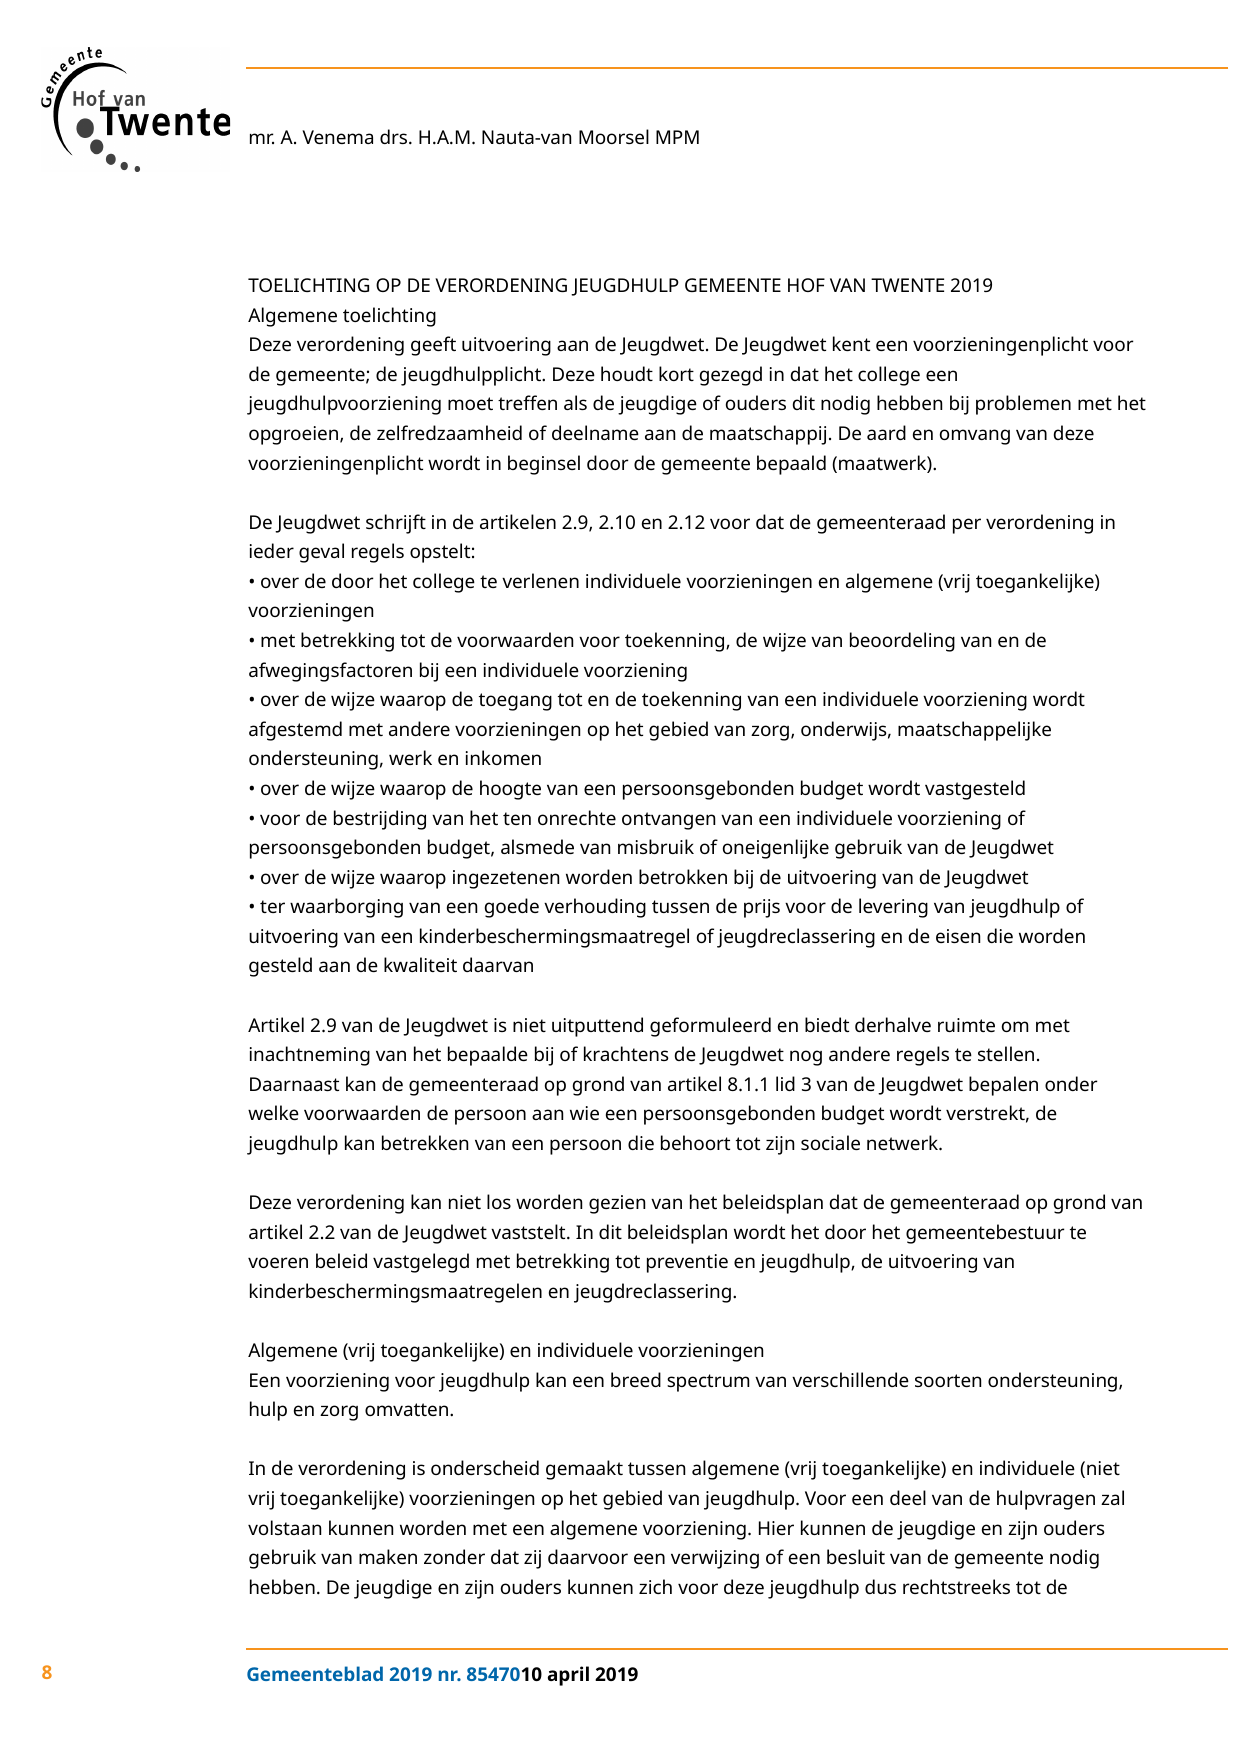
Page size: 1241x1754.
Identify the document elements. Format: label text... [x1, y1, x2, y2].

text • ter waarborging van een goede verhouding tussen de prijs voor de levering van jeugdhulp of uitvoering van een kinderbeschermingsmaatregel of jeugdreclassering en de eisen die worden gesteld aan de kwaliteit daarvan [248, 893, 1152, 978]
text Een voorziening voor jeugdhulp kan een breed spectrum van verschillende soorten ondersteuning, hulp en zorg omvatten. [248, 1367, 1152, 1422]
text Algemene (vrij toegankelijke) en individuele voorzieningen [248, 1337, 1152, 1363]
picture [41, 47, 231, 172]
text • met betrekking tot de voorwaarden voor toekenning, de wijze van beoordeling van en de afwegingsfactoren bij een individuele voorziening [248, 627, 1152, 683]
text • voor de bestrijding van het ten onrechte ontvangen van een individuele voorziening of persoonsgebonden budget, alsmede van misbruik of oneigenlijke gebruik van de Jeugdwet [248, 805, 1152, 860]
text Algemene toelichting [248, 302, 1152, 328]
text • over de wijze waarop de toegang tot en de toekenning van een individuele voorziening wordt afgestemd met andere voorzieningen op het gebied van zorg, onderwijs, maatschappelijke ondersteuning, werk en inkomen [248, 686, 1152, 771]
text Deze verordening kan niet los worden gezien van het beleidsplan dat de gemeenteraad op grond van artikel 2.2 van de Jeugdwet vaststelt. In dit beleidsplan wordt het door het gemeentebestuur te voeren beleid vastgelegd met betrekking tot preventie en jeugdhulp, de uitvoering van kinderbeschermingsmaatregelen en jeugdreclassering. [248, 1189, 1152, 1304]
text Artikel 2.9 van de Jeugdwet is niet uitputtend geformuleerd en biedt derhalve ruimte om met inachtneming van het bepaalde bij of krachtens de Jeugdwet nog andere regels te stellen. [248, 1012, 1152, 1067]
text Daarnaast kan de gemeenteraad op grond van artikel 8.1.1 lid 3 van de Jeugdwet bepalen onder welke voorwaarden de persoon aan wie een persoonsgebonden budget wordt verstrekt, de jeugdhulp kan betrekken van een persoon die behoort tot zijn sociale netwerk. [248, 1071, 1152, 1156]
text Deze verordening geeft uitvoering aan de Jeugdwet. De Jeugdwet kent een voorzieningenplicht voor de gemeente; de jeugdhulpplicht. Deze houdt kort gezegd in dat het college een jeugdhulpvoorziening moet treffen als de jeugdige of ouders dit nodig hebben bij problemen met het opgroeien, de zelfredzaamheid of deelname aan de maatschappij. De aard en omvang van deze voorzieningenplicht wordt in beginsel door de gemeente bepaald (maatwerk). [248, 331, 1152, 476]
text mr. A. Venema drs. H.A.M. Nauta-van Moorsel MPM [248, 124, 1152, 150]
text TOELICHTING OP DE VERORDENING JEUGDHULP GEMEENTE HOF VAN TWENTE 2019 [248, 272, 1152, 298]
text • over de door het college te verlenen individuele voorzieningen en algemene (vrij toegankelijke) voorzieningen [248, 568, 1152, 623]
text De Jeugdwet schrijft in de artikelen 2.9, 2.10 en 2.12 voor dat de gemeenteraad per verordening in ieder geval regels opstelt: [248, 509, 1152, 564]
text • over de wijze waarop ingezetenen worden betrokken bij de uitvoering van de Jeugdwet [248, 864, 1152, 890]
text • over de wijze waarop de hoogte van een persoonsgebonden budget wordt vastgesteld [248, 775, 1152, 801]
text In de verordening is onderscheid gemaakt tussen algemene (vrij toegankelijke) en individuele (niet vrij toegankelijke) voorzieningen op het gebied van jeugdhulp. Voor een deel van de hulpvragen zal volstaan kunnen worden met een algemene voorziening. Hier kunnen de jeugdige en zijn ouders gebruik van maken zonder dat zij daarvoor een verwijzing of een besluit van de gemeente nodig hebben. De jeugdige en zijn ouders kunnen zich voor deze jeugdhulp dus rechtstreeks tot de [248, 1456, 1152, 1600]
